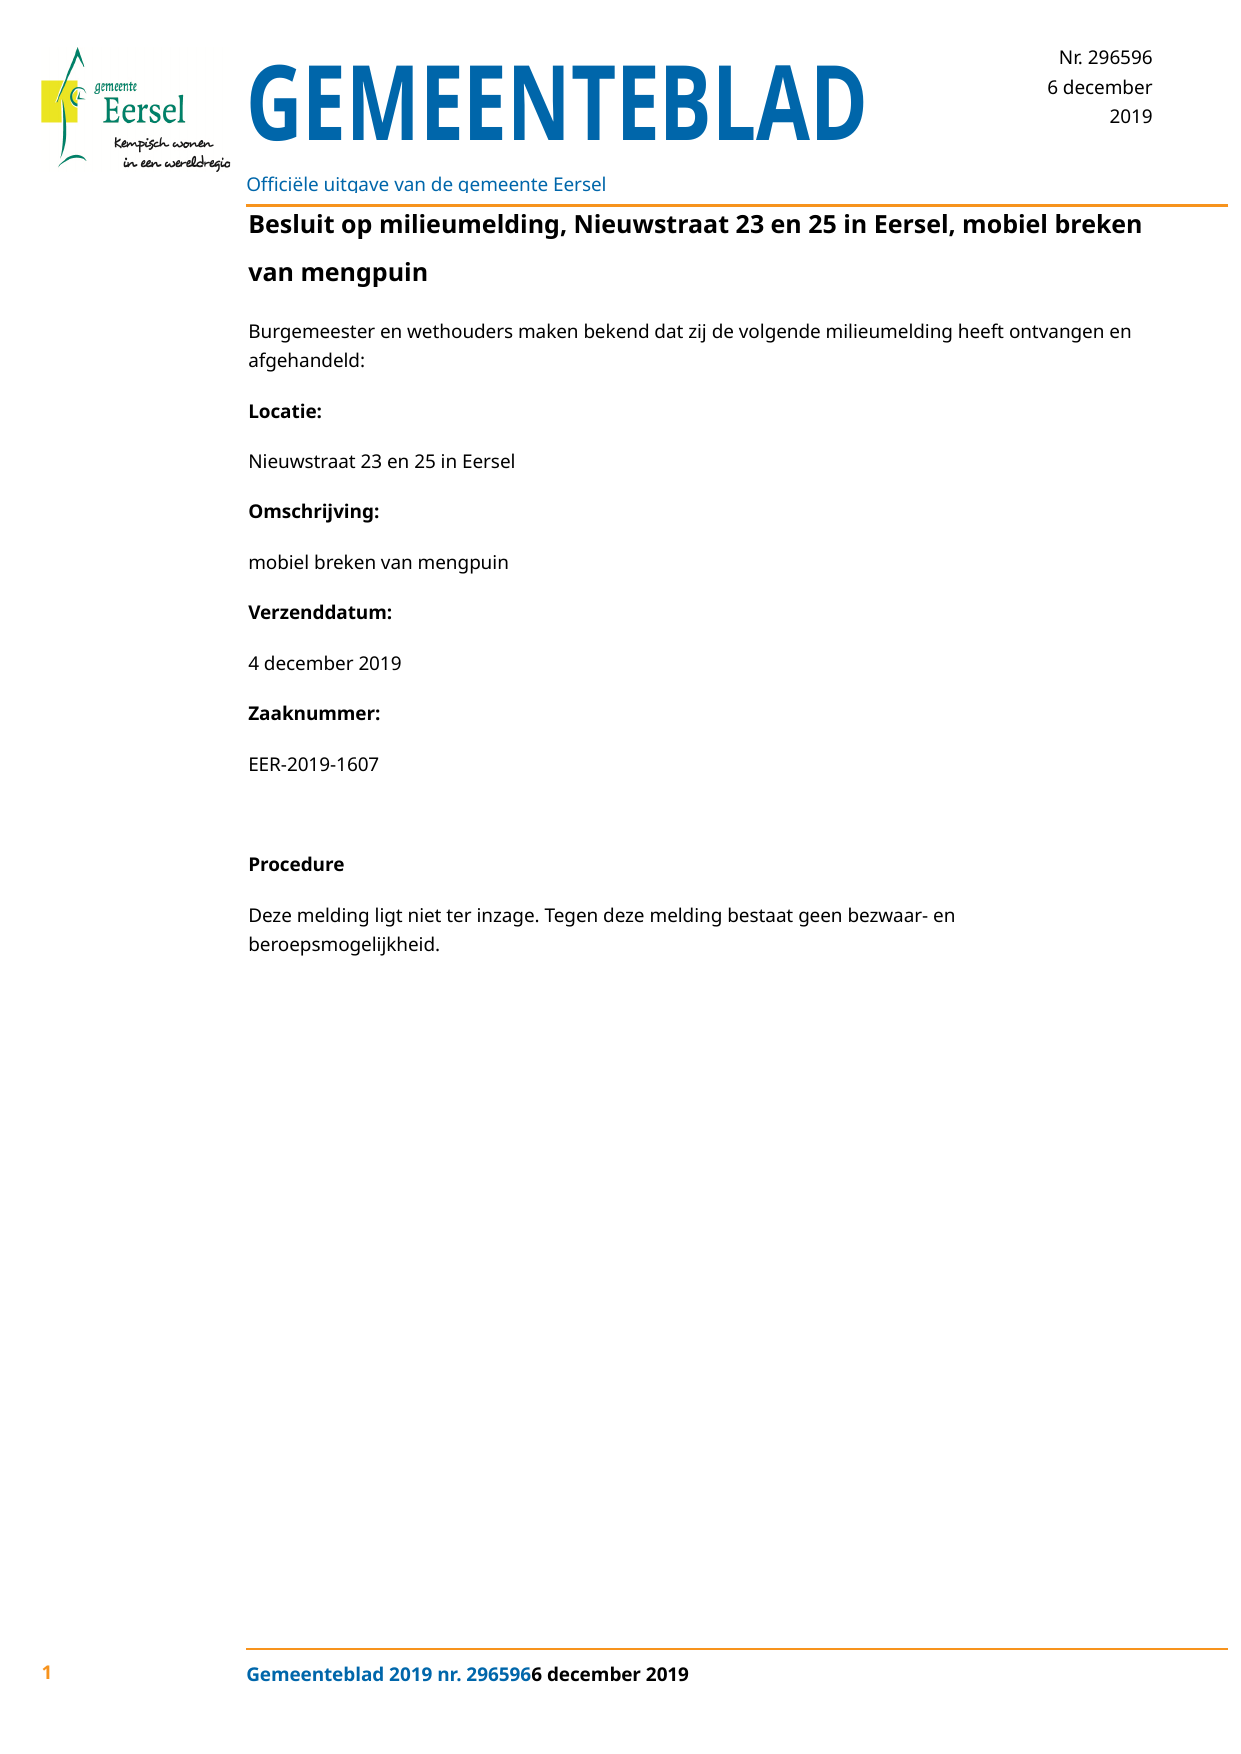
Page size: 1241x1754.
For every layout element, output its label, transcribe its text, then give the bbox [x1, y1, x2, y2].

text Omschrijving: [248, 499, 1152, 524]
text 4 december 2019 [248, 650, 1152, 676]
text Besluit op milieumelding, Nieuwstraat 23 en 25 in Eersel, mobiel breken van mengpuin [248, 207, 1152, 288]
text EER-2019-1607 [248, 751, 1152, 777]
text Locatie: [248, 398, 1152, 424]
text Deze melding ligt niet ter inzage. Tegen deze melding bestaat geen bezwaar- en beroepsmogelijkheid. [248, 902, 1152, 957]
text Zaaknummer: [248, 700, 1152, 726]
text Burgemeester en wethouders maken bekend dat zij de volgende milieumelding heeft ontvangen en afgehandeld: [248, 318, 1152, 373]
text Nieuwstraat 23 en 25 in Eersel [248, 448, 1152, 474]
text Procedure [248, 852, 1152, 877]
text Verzenddatum: [248, 599, 1152, 625]
text mobiel breken van mengpuin [248, 549, 1152, 575]
picture [41, 47, 231, 172]
